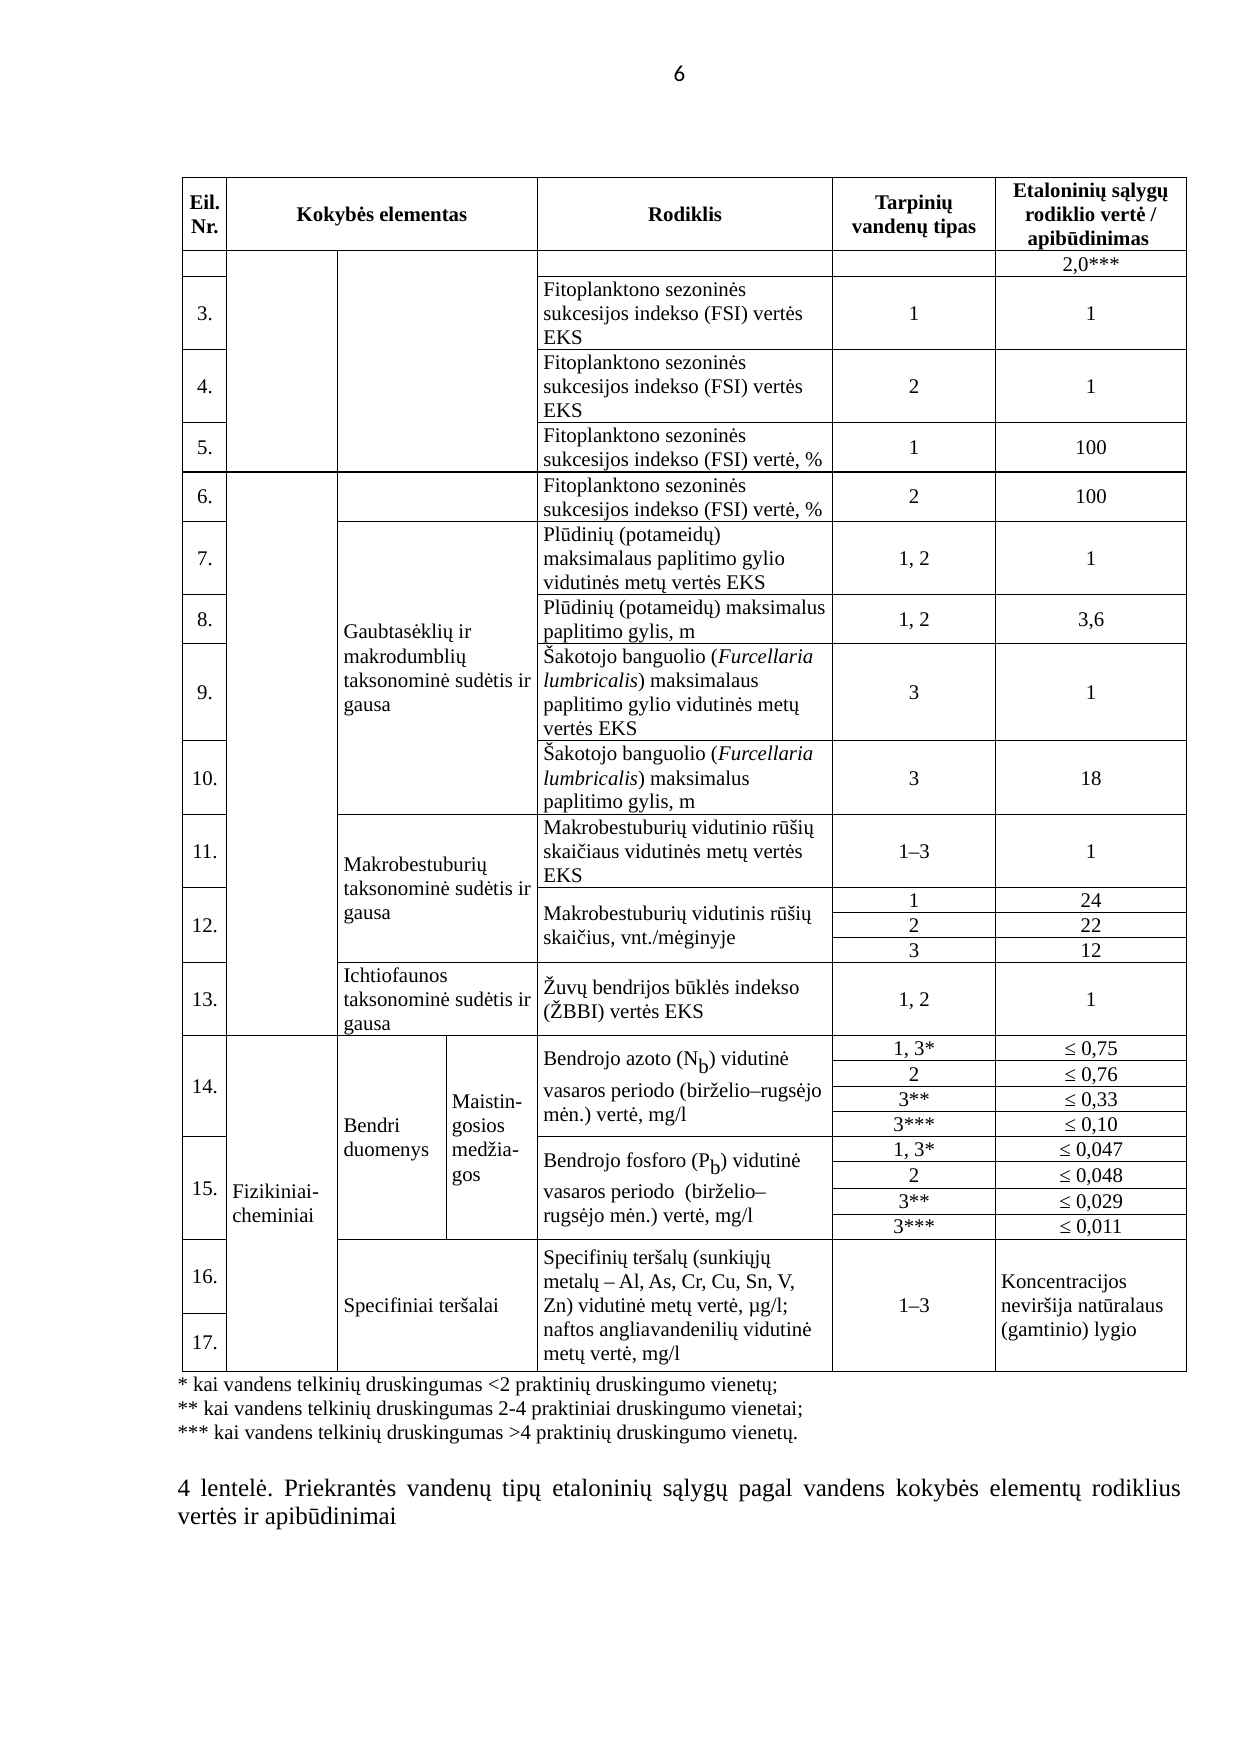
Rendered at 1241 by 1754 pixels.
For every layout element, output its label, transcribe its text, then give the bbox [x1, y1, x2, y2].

table_cell [338, 473, 537, 521]
table_cell [338, 251, 537, 471]
table_cell Specifiniai teršalai [338, 1240, 537, 1371]
table_cell 11. [183, 815, 226, 887]
table_cell 2 [833, 913, 995, 937]
table_cell Šakotojo banguolio (Furcellaria lumbricalis) maksimalus paplitimo gylis, m [538, 741, 832, 813]
table_header Kokybės elementas [227, 178, 537, 250]
table_header Eil. Nr. [183, 178, 226, 250]
table_cell ≤ 0,047 [996, 1137, 1186, 1161]
table_cell Makrobestuburių vidutinio rūšių skaičiaus vidutinės metų vertės EKS [538, 815, 832, 887]
table_cell 100 [996, 423, 1186, 471]
table_cell Maistin-gosios medžia-gos [447, 1036, 537, 1238]
table_cell [538, 251, 832, 276]
table_cell 2,0*** [996, 251, 1186, 276]
table_cell Žuvų bendrijos būklės indekso (ŽBBI) vertės EKS [538, 963, 832, 1035]
table_cell 5. [183, 423, 226, 471]
table_cell 10. [183, 741, 226, 813]
table_cell 1, 2 [833, 522, 995, 594]
table_cell [227, 251, 337, 471]
table_cell Specifinių teršalų (sunkiųjų metalų – Al, As, Cr, Cu, Sn, V, Zn) vidutinė metų vertė, µg/l; naftos angliavandenilių vidutinė metų vertė, mg/l [538, 1240, 832, 1371]
text 4 lentelė. Priekrantės vandenų tipų etaloninių sąlygų pagal vandens kokybės elementų rodiklius vertės ir apibūdinimai [177, 1473, 1181, 1530]
table_cell 1 [996, 644, 1186, 740]
table_cell 12. [183, 888, 226, 962]
table_cell 16. [183, 1240, 226, 1313]
table_cell 100 [996, 473, 1186, 521]
table_cell 18 [996, 741, 1186, 813]
table_cell ≤ 0,048 [996, 1162, 1186, 1188]
text ** kai vandens telkinių druskingumas 2-4 praktiniai druskingumo vienetai; [177, 1396, 1181, 1420]
table_cell 2 [833, 473, 995, 521]
table_cell 1 [996, 815, 1186, 887]
table_cell Fizikiniai-cheminiai [227, 1036, 337, 1371]
table_cell 1, 3* [833, 1137, 995, 1161]
table_cell 1 [833, 888, 995, 912]
table_cell ≤ 0,10 [996, 1112, 1186, 1136]
table_cell 6. [183, 473, 226, 521]
table_cell Gaubtasėklių ir makrodumblių taksonominė sudėtis ir gausa [338, 522, 537, 813]
table_cell ≤ 0,029 [996, 1189, 1186, 1213]
table_cell 1, 2 [833, 963, 995, 1035]
table_cell 8. [183, 595, 226, 643]
table_cell 1 [833, 277, 995, 349]
table_cell ≤ 0,75 [996, 1036, 1186, 1060]
table_cell Šakotojo banguolio (Furcellaria lumbricalis) maksimalaus paplitimo gylio vidutinės metų vertės EKS [538, 644, 832, 740]
table_cell Bendrojo azoto (Nb) vidutinė vasaros periodo (birželio–rugsėjo mėn.) vertė, mg/l [538, 1036, 832, 1136]
table_cell Bendrojo fosforo (Pb) vidutinė vasaros periodo (birželio–rugsėjo mėn.) vertė, mg/l [538, 1137, 832, 1238]
table_cell 1 [996, 277, 1186, 349]
table_cell 3 [833, 741, 995, 813]
text * kai vandens telkinių druskingumas <2 praktinių druskingumo vienetų; [177, 1372, 1181, 1396]
table_cell Makrobestuburių vidutinis rūšių skaičius, vnt./mėginyje [538, 888, 832, 962]
table_cell ≤ 0,76 [996, 1061, 1186, 1086]
table_header Rodiklis [538, 178, 832, 250]
table_header Etaloninių sąlygų rodiklio vertė / apibūdinimas [996, 178, 1186, 250]
table_cell 1 [996, 350, 1186, 422]
table_cell Plūdinių (potameidų) maksimalus paplitimo gylis, m [538, 595, 832, 643]
table_cell 24 [996, 888, 1186, 912]
table_cell Ichtiofaunos taksonominė sudėtis ir gausa [338, 963, 537, 1035]
text *** kai vandens telkinių druskingumas >4 praktinių druskingumo vienetų. [177, 1420, 1181, 1444]
table_cell Makrobestuburių taksonominė sudėtis ir gausa [338, 815, 537, 962]
table_cell 3,6 [996, 595, 1186, 643]
table_cell 3*** [833, 1112, 995, 1136]
table_header Tarpinių vandenų tipas [833, 178, 995, 250]
table_cell 13. [183, 963, 226, 1035]
table_cell Plūdinių (potameidų) maksimalaus paplitimo gylio vidutinės metų vertės EKS [538, 522, 832, 594]
table_cell 14. [183, 1036, 226, 1136]
table_cell 2 [833, 350, 995, 422]
table_cell [227, 473, 337, 1035]
table_cell 3. [183, 277, 226, 349]
table_cell 1 [833, 423, 995, 471]
table_cell Bendri duomenys [338, 1036, 446, 1238]
table_cell ≤ 0,33 [996, 1087, 1186, 1111]
table_cell Fitoplanktono sezoninės sukcesijos indekso (FSI) vertės EKS [538, 350, 832, 422]
table_cell 1 [996, 963, 1186, 1035]
table_cell ≤ 0,011 [996, 1215, 1186, 1238]
table_cell 22 [996, 913, 1186, 937]
table_cell 3** [833, 1189, 995, 1213]
table_cell 7. [183, 522, 226, 594]
table_cell 3*** [833, 1215, 995, 1238]
table_cell Fitoplanktono sezoninės sukcesijos indekso (FSI) vertė, % [538, 473, 832, 521]
table_cell Koncentracijos neviršija natūralaus (gamtinio) lygio [996, 1240, 1186, 1371]
table_cell 1 [996, 522, 1186, 594]
table_cell 3 [833, 644, 995, 740]
table_cell 1, 3* [833, 1036, 995, 1060]
table_cell 4. [183, 350, 226, 422]
table_cell 3 [833, 938, 995, 962]
table_cell 2 [833, 1061, 995, 1086]
table_cell 15. [183, 1137, 226, 1238]
table_cell Fitoplanktono sezoninės sukcesijos indekso (FSI) vertės EKS [538, 277, 832, 349]
table_cell 1, 2 [833, 595, 995, 643]
table_cell Fitoplanktono sezoninės sukcesijos indekso (FSI) vertė, % [538, 423, 832, 471]
table_cell 2 [833, 1162, 995, 1188]
table_cell 12 [996, 938, 1186, 962]
table_cell 9. [183, 644, 226, 740]
table_cell [183, 251, 226, 276]
table_cell 1–3 [833, 1240, 995, 1371]
table_cell 3** [833, 1087, 995, 1111]
table_cell 1–3 [833, 815, 995, 887]
table_cell 17. [183, 1314, 226, 1371]
table_cell [833, 251, 995, 276]
